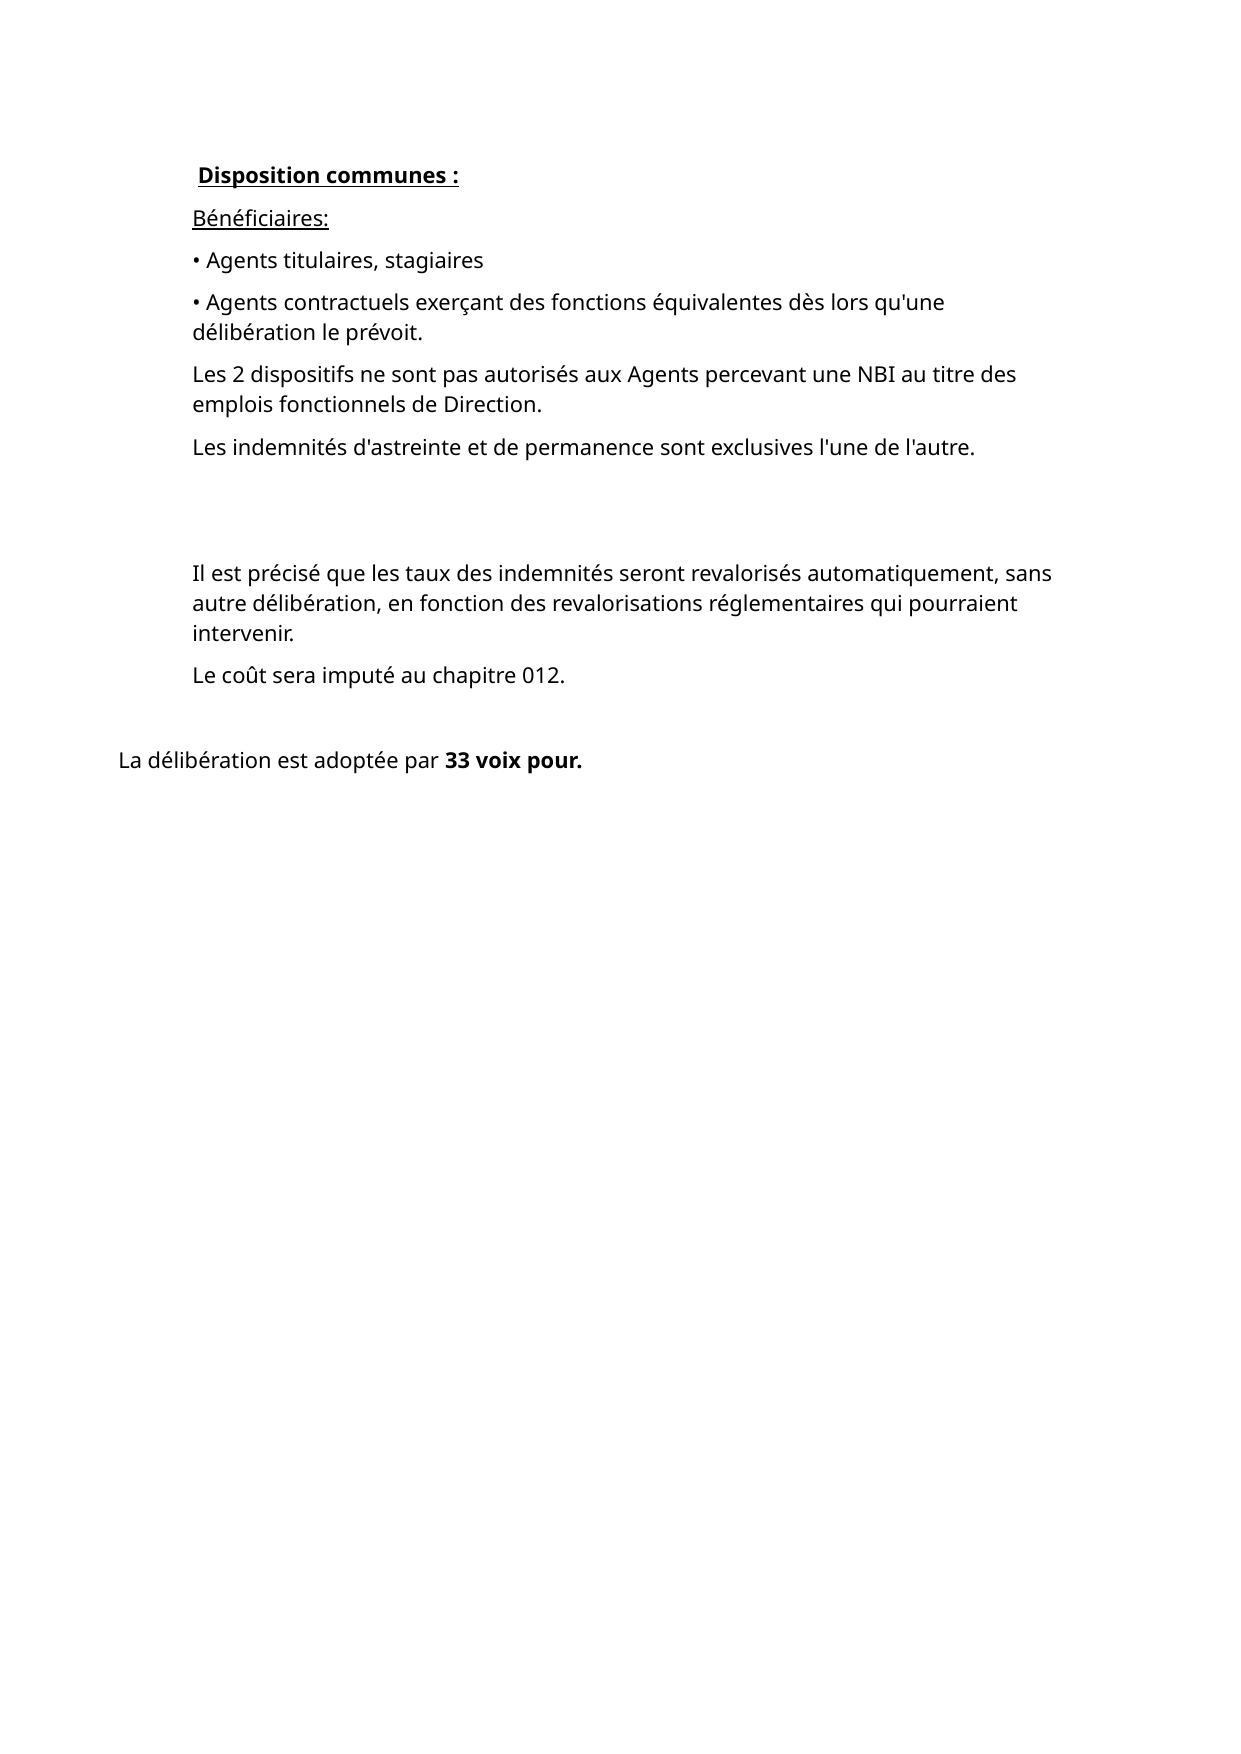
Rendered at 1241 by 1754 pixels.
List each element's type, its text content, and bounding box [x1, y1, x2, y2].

text • Agents titulaires, stagiaires [118, 245, 1122, 275]
text La délibération est adoptée par 33 voix pour. [118, 745, 1122, 774]
text Les indemnités d'astreinte et de permanence sont exclusives l'une de l'autre. [118, 431, 1122, 461]
text Il est précisé que les taux des indemnités seront revalorisés automatiquement, sans autre délibération, en fonction des revalorisations réglementaires qui pourraient intervenir. [118, 558, 1122, 648]
text Disposition communes : [118, 160, 1122, 190]
text Le coût sera imputé au chapitre 012. [118, 660, 1122, 690]
text Bénéficiaires: [118, 203, 1122, 232]
text • Agents contractuels exerçant des fonctions équivalentes dès lors qu'une délibération le prévoit. [118, 287, 1122, 347]
text Les 2 dispositifs ne sont pas autorisés aux Agents percevant une NBI au titre des emplois fonctionnels de Direction. [118, 359, 1122, 419]
